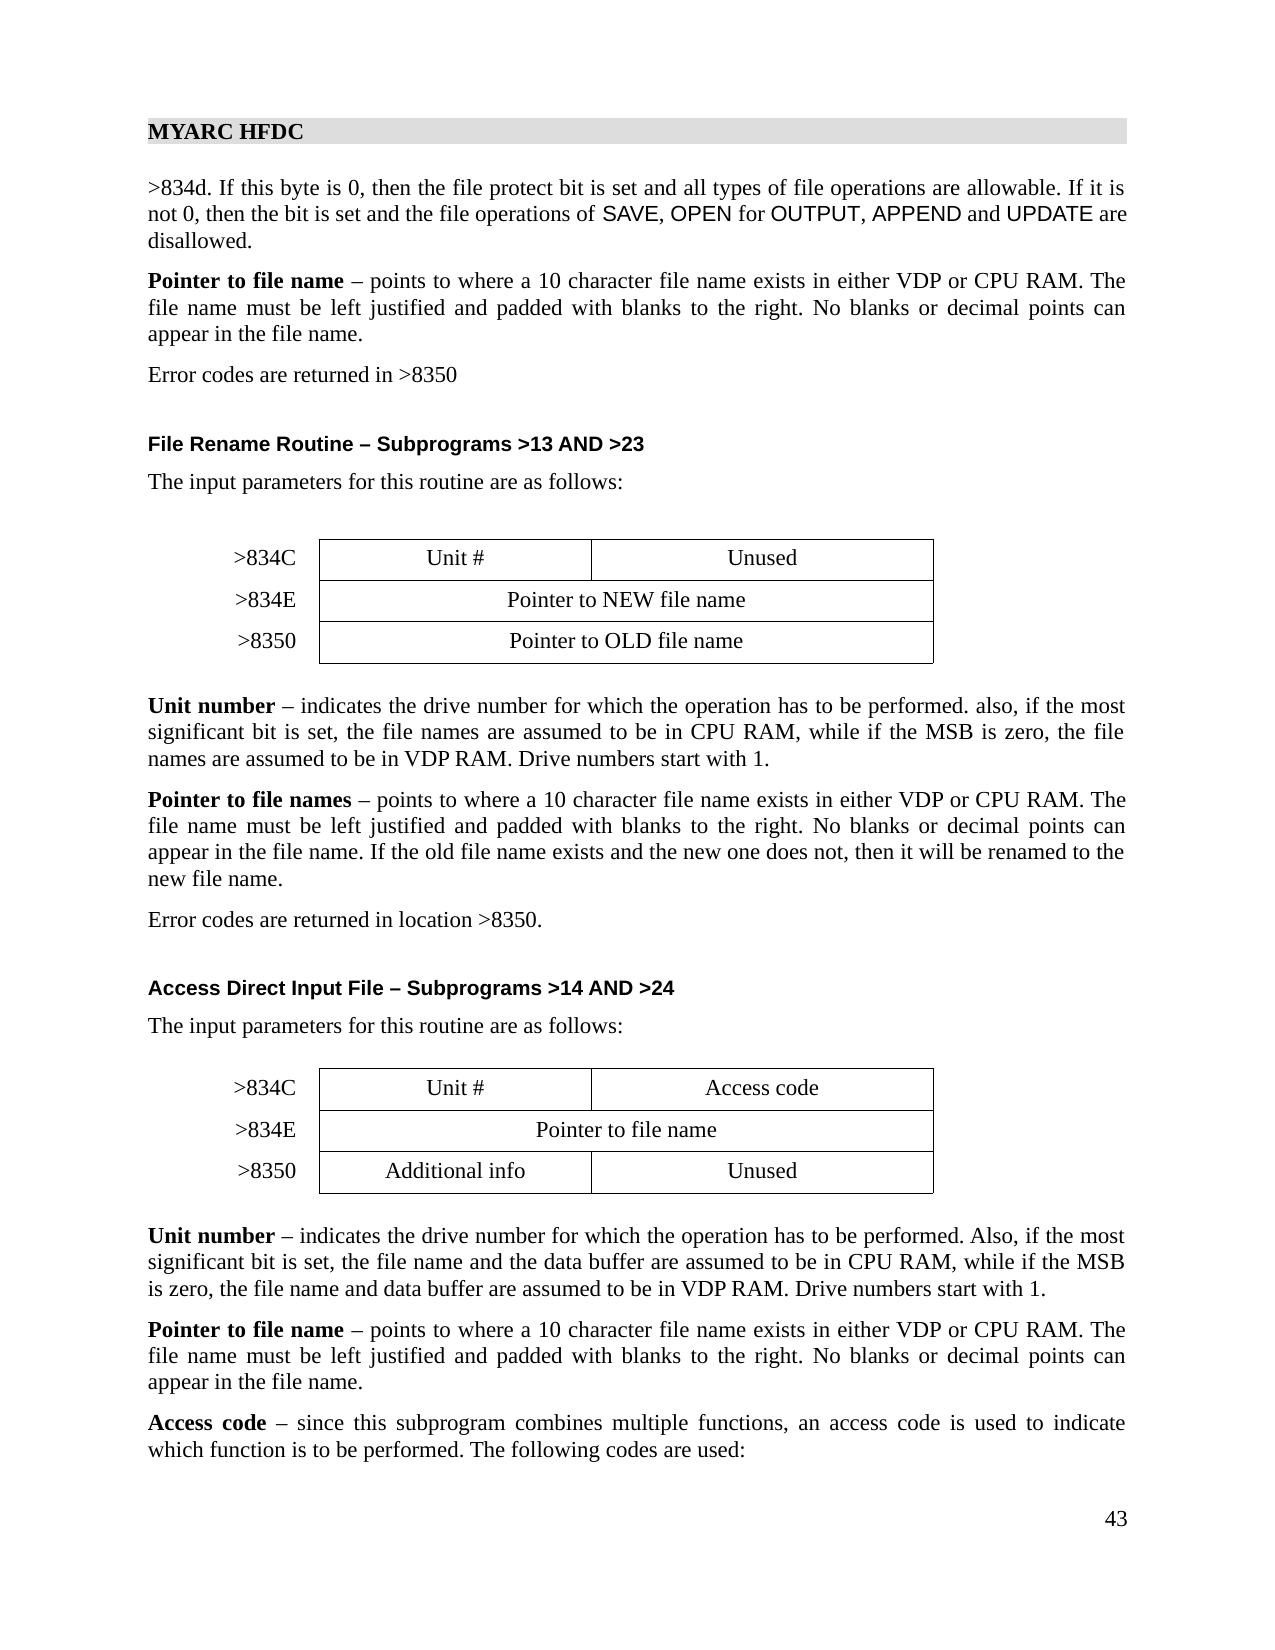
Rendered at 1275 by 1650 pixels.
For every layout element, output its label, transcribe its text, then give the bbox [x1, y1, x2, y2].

table_cell >8350 [148, 621, 319, 662]
table_header >834C [148, 1068, 319, 1110]
text Error codes are returned in >8350 [148, 361, 1127, 388]
subtitle Access Direct Input File – Subprograms >14 AND >24 [148, 976, 1127, 1000]
table_header >834C [148, 539, 319, 580]
text >834d. If this byte is 0, then the file protect bit is set and all types of file operations are allowable. If it is not 0, then the bit is set and the file operations of SAVE, OPEN for OUTPUT, APPEND and UPDATE are disallowed. [148, 174, 1127, 253]
table_cell Pointer to file name [320, 1111, 933, 1151]
table_header Unit # [320, 540, 591, 580]
table_header Unused [592, 540, 933, 580]
table_cell >834E [148, 1110, 319, 1151]
table_cell Additional info [320, 1152, 591, 1192]
table_header Access code [592, 1069, 933, 1110]
text The input parameters for this routine are as follows: [148, 468, 1127, 494]
text Pointer to file name – points to where a 10 character file name exists in either VDP or CPU RAM. The file name must be left justified and padded with blanks to the right. No blanks or decimal points can appear in the file name. [148, 1316, 1127, 1395]
table_cell Pointer to OLD file name [320, 622, 933, 662]
text The input parameters for this routine are as follows: [148, 1012, 1127, 1039]
text Unit number – indicates the drive number for which the operation has to be performed. also, if the most significant bit is set, the file names are assumed to be in CPU RAM, while if the MSB is zero, the file names are assumed to be in VDP RAM. Drive numbers start with 1. [148, 692, 1127, 771]
text Pointer to file name – points to where a 10 character file name exists in either VDP or CPU RAM. The file name must be left justified and padded with blanks to the right. No blanks or decimal points can appear in the file name. [148, 268, 1127, 347]
table_cell Unused [592, 1152, 933, 1192]
table_cell >834E [148, 580, 319, 621]
text Unit number – indicates the drive number for which the operation has to be performed. Also, if the most significant bit is set, the file name and the data buffer are assumed to be in CPU RAM, while if the MSB is zero, the file name and data buffer are assumed to be in VDP RAM. Drive numbers start with 1. [148, 1222, 1127, 1301]
text Pointer to file names – points to where a 10 character file name exists in either VDP or CPU RAM. The file name must be left justified and padded with blanks to the right. No blanks or decimal points can appear in the file name. If the old file name exists and the new one does not, then it will be renamed to the new file name. [148, 786, 1127, 891]
text Access code – since this subprogram combines multiple functions, an access code is used to indicate which function is to be performed. The following codes are used: [148, 1409, 1127, 1462]
table_cell Pointer to NEW file name [320, 581, 933, 621]
subtitle File Rename Routine – Subprograms >13 AND >23 [148, 432, 1127, 456]
table_header Unit # [320, 1069, 591, 1110]
table_cell >8350 [148, 1151, 319, 1192]
text Error codes are returned in location >8350. [148, 906, 1127, 932]
